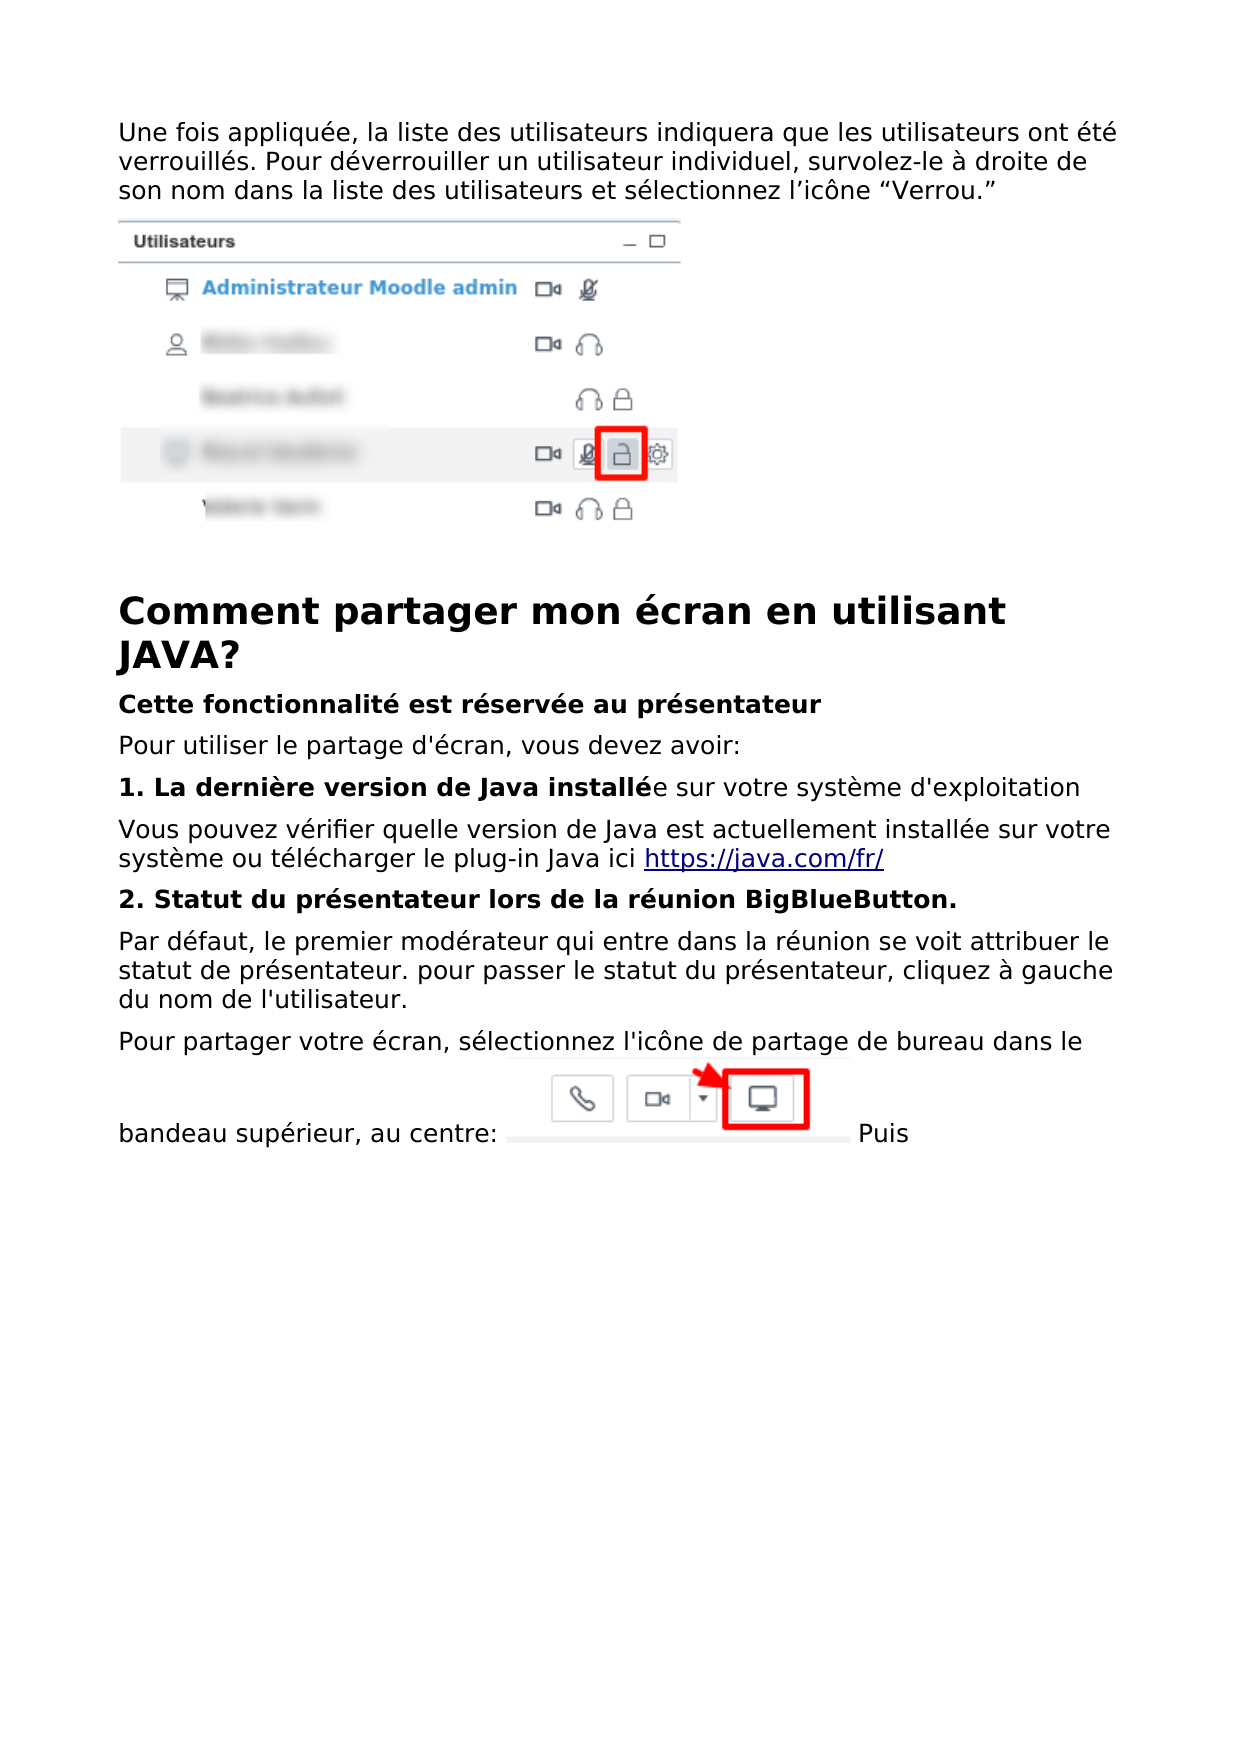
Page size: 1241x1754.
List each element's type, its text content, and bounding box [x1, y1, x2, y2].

text 2. Statut du présentateur lors de la réunion BigBlueButton. [118, 886, 1122, 915]
picture [118, 218, 681, 553]
subtitle Comment partager mon écran en utilisant JAVA? [118, 590, 1122, 677]
picture [506, 1056, 851, 1143]
text Cette fonctionnalité est réservée au présentateur [118, 690, 1122, 719]
text 1. La dernière version de Java installée sur votre système d'exploitation [118, 773, 1122, 802]
text Par défaut, le premier modérateur qui entre dans la réunion se voit attribuer le statut de présentateur. pour passer le statut du présentateur, cliquez à gauche du nom de l'utilisateur. [118, 927, 1122, 1015]
text Une fois appliquée, la liste des utilisateurs indiquera que les utilisateurs ont été verrouillés. Pour déverrouiller un utilisateur individuel, survolez-le à droite de son nom dans la liste des utilisateurs et sélectionnez l’icône “Verrou.” [118, 118, 1122, 206]
text Pour partager votre écran, sélectionnez l'icône de partage de bureau dans le bandeau supérieur, au centre: Puis [118, 1027, 1122, 1148]
text Vous pouvez vérifier quelle version de Java est actuellement installée sur votre système ou télécharger le plug-in Java ici https://java.com/fr/ [118, 815, 1122, 873]
text Pour utiliser le partage d'écran, vous devez avoir: [118, 731, 1122, 761]
